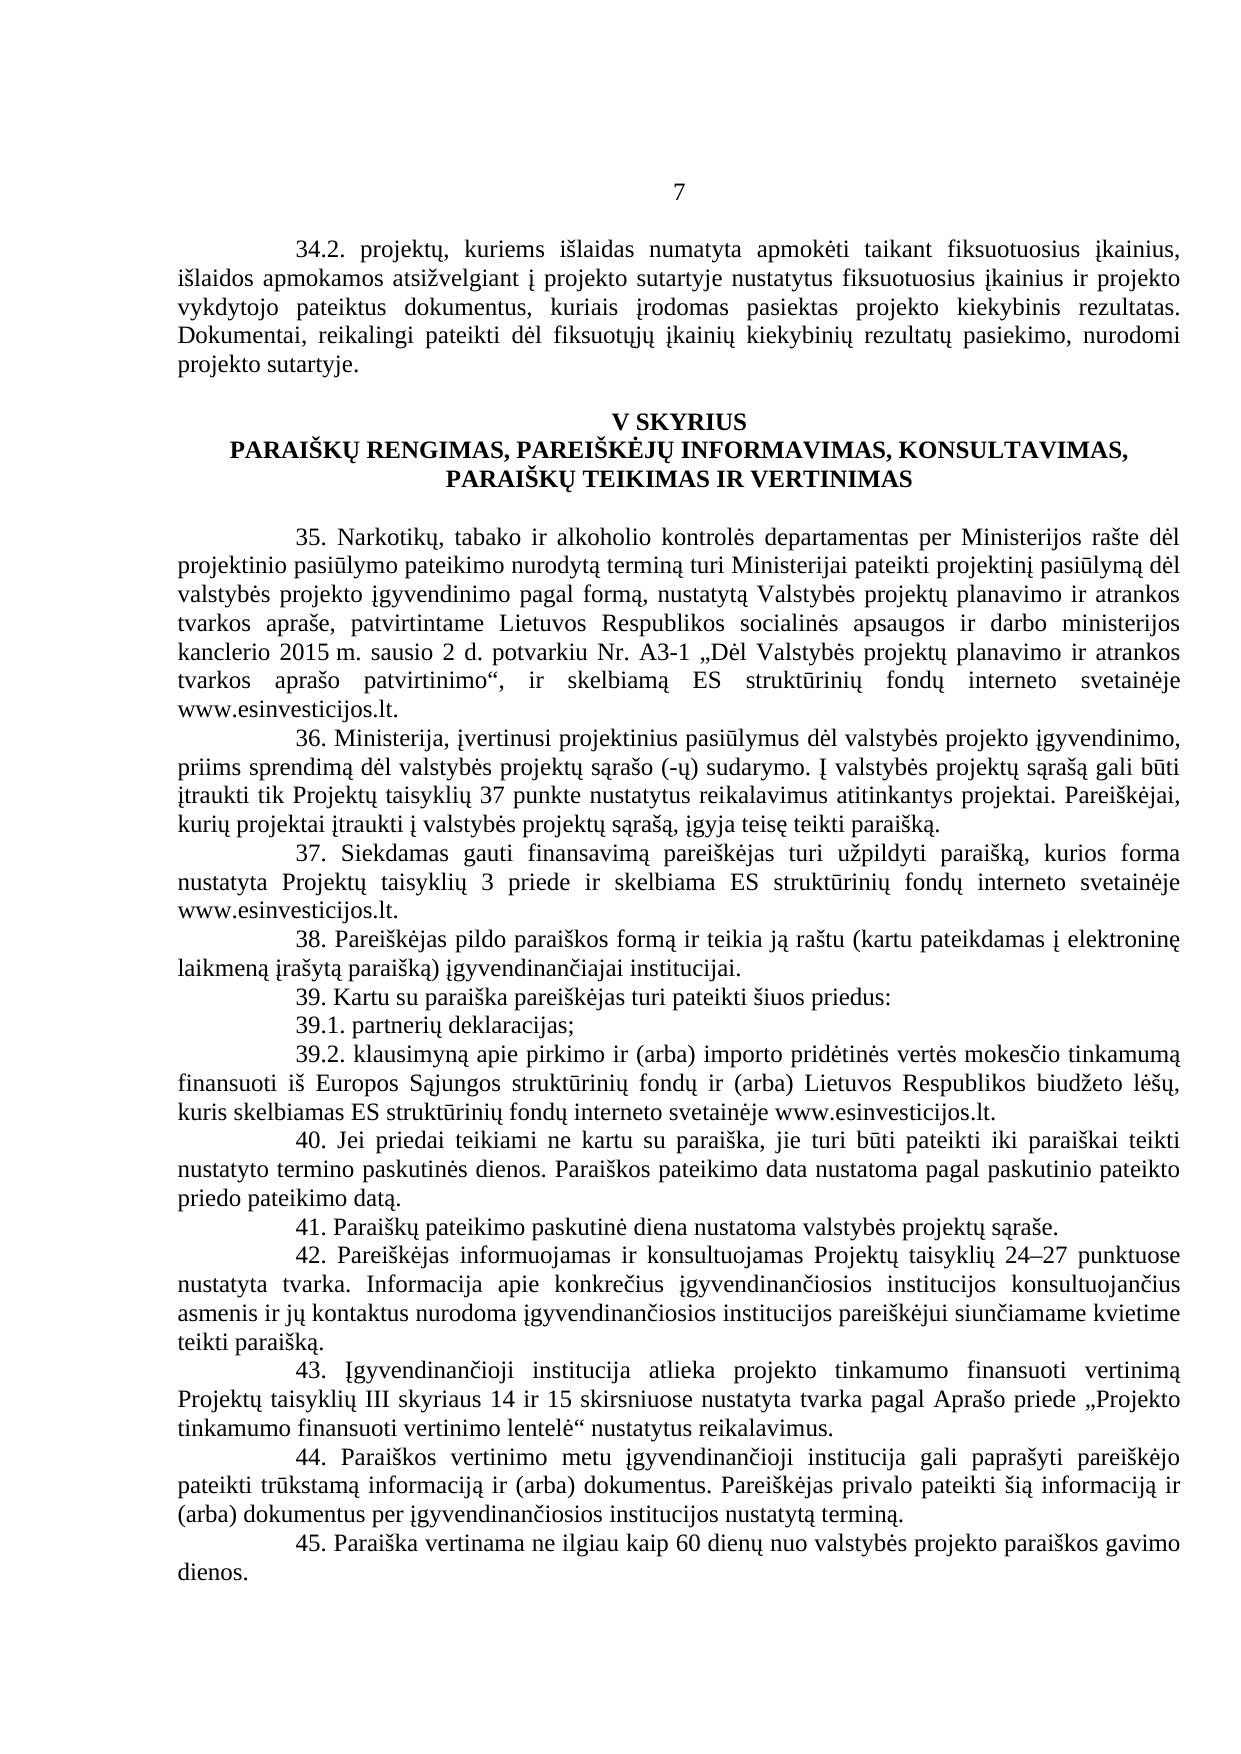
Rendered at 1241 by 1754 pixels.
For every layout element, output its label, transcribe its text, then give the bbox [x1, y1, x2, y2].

text 38. Pareiškėjas pildo paraiškos formą ir teikia ją raštu (kartu pateikdamas į elektroninę laikmeną įrašytą paraišką) įgyvendinančiajai institucijai. [177, 924, 1181, 982]
text 44. Paraiškos vertinimo metu įgyvendinančioji institucija gali paprašyti pareiškėjo pateikti trūkstamą informaciją ir (arba) dokumentus. Pareiškėjas privalo pateikti šią informaciją ir (arba) dokumentus per įgyvendinančiosios institucijos nustatytą terminą. [177, 1442, 1181, 1528]
text 36. Ministerija, įvertinusi projektinius pasiūlymus dėl valstybės projekto įgyvendinimo, priims sprendimą dėl valstybės projektų sąrašo (-ų) sudarymo. Į valstybės projektų sąrašą gali būti įtraukti tik Projektų taisyklių 37 punkte nustatytus reikalavimus atitinkantys projektai. Pareiškėjai, kurių projektai įtraukti į valstybės projektų sąrašą, įgyja teisę teikti paraišką. [177, 723, 1181, 838]
text V SKYRIUS [177, 407, 1181, 436]
text 42. Pareiškėjas informuojamas ir konsultuojamas Projektų taisyklių 24–27 punktuose nustatyta tvarka. Informacija apie konkrečius įgyvendinančiosios institucijos konsultuojančius asmenis ir jų kontaktus nurodoma įgyvendinančiosios institucijos pareiškėjui siunčiamame kvietime teikti paraišką. [177, 1241, 1181, 1356]
text 35. Narkotikų, tabako ir alkoholio kontrolės departamentas per Ministerijos rašte dėl projektinio pasiūlymo pateikimo nurodytą terminą turi Ministerijai pateikti projektinį pasiūlymą dėl valstybės projekto įgyvendinimo pagal formą, nustatytą Valstybės projektų planavimo ir atrankos tvarkos apraše, patvirtintame Lietuvos Respublikos socialinės apsaugos ir darbo ministerijos kanclerio 2015 m. sausio 2 d. potvarkiu Nr. A3-1 „Dėl Valstybės projektų planavimo ir atrankos tvarkos aprašo patvirtinimo“, ir skelbiamą ES struktūrinių fondų interneto svetainėje www.esinvesticijos.lt. [177, 522, 1181, 723]
text 43. Įgyvendinančioji institucija atlieka projekto tinkamumo finansuoti vertinimą Projektų taisyklių III skyriaus 14 ir 15 skirsniuose nustatyta tvarka pagal Aprašo priede „Projekto tinkamumo finansuoti vertinimo lentelė“ nustatytus reikalavimus. [177, 1356, 1181, 1442]
text 37. Siekdamas gauti finansavimą pareiškėjas turi užpildyti paraišką, kurios forma nustatyta Projektų taisyklių 3 priede ir skelbiama ES struktūrinių fondų interneto svetainėje www.esinvesticijos.lt. [177, 838, 1181, 924]
text 34.2. projektų, kuriems išlaidas numatyta apmokėti taikant fiksuotuosius įkainius, išlaidos apmokamos atsižvelgiant į projekto sutartyje nustatytus fiksuotuosius įkainius ir projekto vykdytojo pateiktus dokumentus, kuriais įrodomas pasiektas projekto kiekybinis rezultatas. Dokumentai, reikalingi pateikti dėl fiksuotųjų įkainių kiekybinių rezultatų pasiekimo, nurodomi projekto sutartyje. [177, 234, 1181, 378]
text PARAIŠKŲ RENGIMAS, PAREIŠKĖJŲ INFORMAVIMAS, KONSULTAVIMAS, PARAIŠKŲ TEIKIMAS IR VERTINIMAS [177, 436, 1181, 493]
text 39.2. klausimyną apie pirkimo ir (arba) importo pridėtinės vertės mokesčio tinkamumą finansuoti iš Europos Sąjungos struktūrinių fondų ir (arba) Lietuvos Respublikos biudžeto lėšų, kuris skelbiamas ES struktūrinių fondų interneto svetainėje www.esinvesticijos.lt. [177, 1039, 1181, 1126]
text 39.1. partnerių deklaracijas; [177, 1011, 1181, 1039]
text 39. Kartu su paraiška pareiškėjas turi pateikti šiuos priedus: [177, 982, 1181, 1011]
text 45. Paraiška vertinama ne ilgiau kaip 60 dienų nuo valstybės projekto paraiškos gavimo dienos. [177, 1528, 1181, 1586]
text 41. Paraiškų pateikimo paskutinė diena nustatoma valstybės projektų sąraše. [177, 1212, 1181, 1241]
text 40. Jei priedai teikiami ne kartu su paraiška, jie turi būti pateikti iki paraiškai teikti nustatyto termino paskutinės dienos. Paraiškos pateikimo data nustatoma pagal paskutinio pateikto priedo pateikimo datą. [177, 1126, 1181, 1212]
